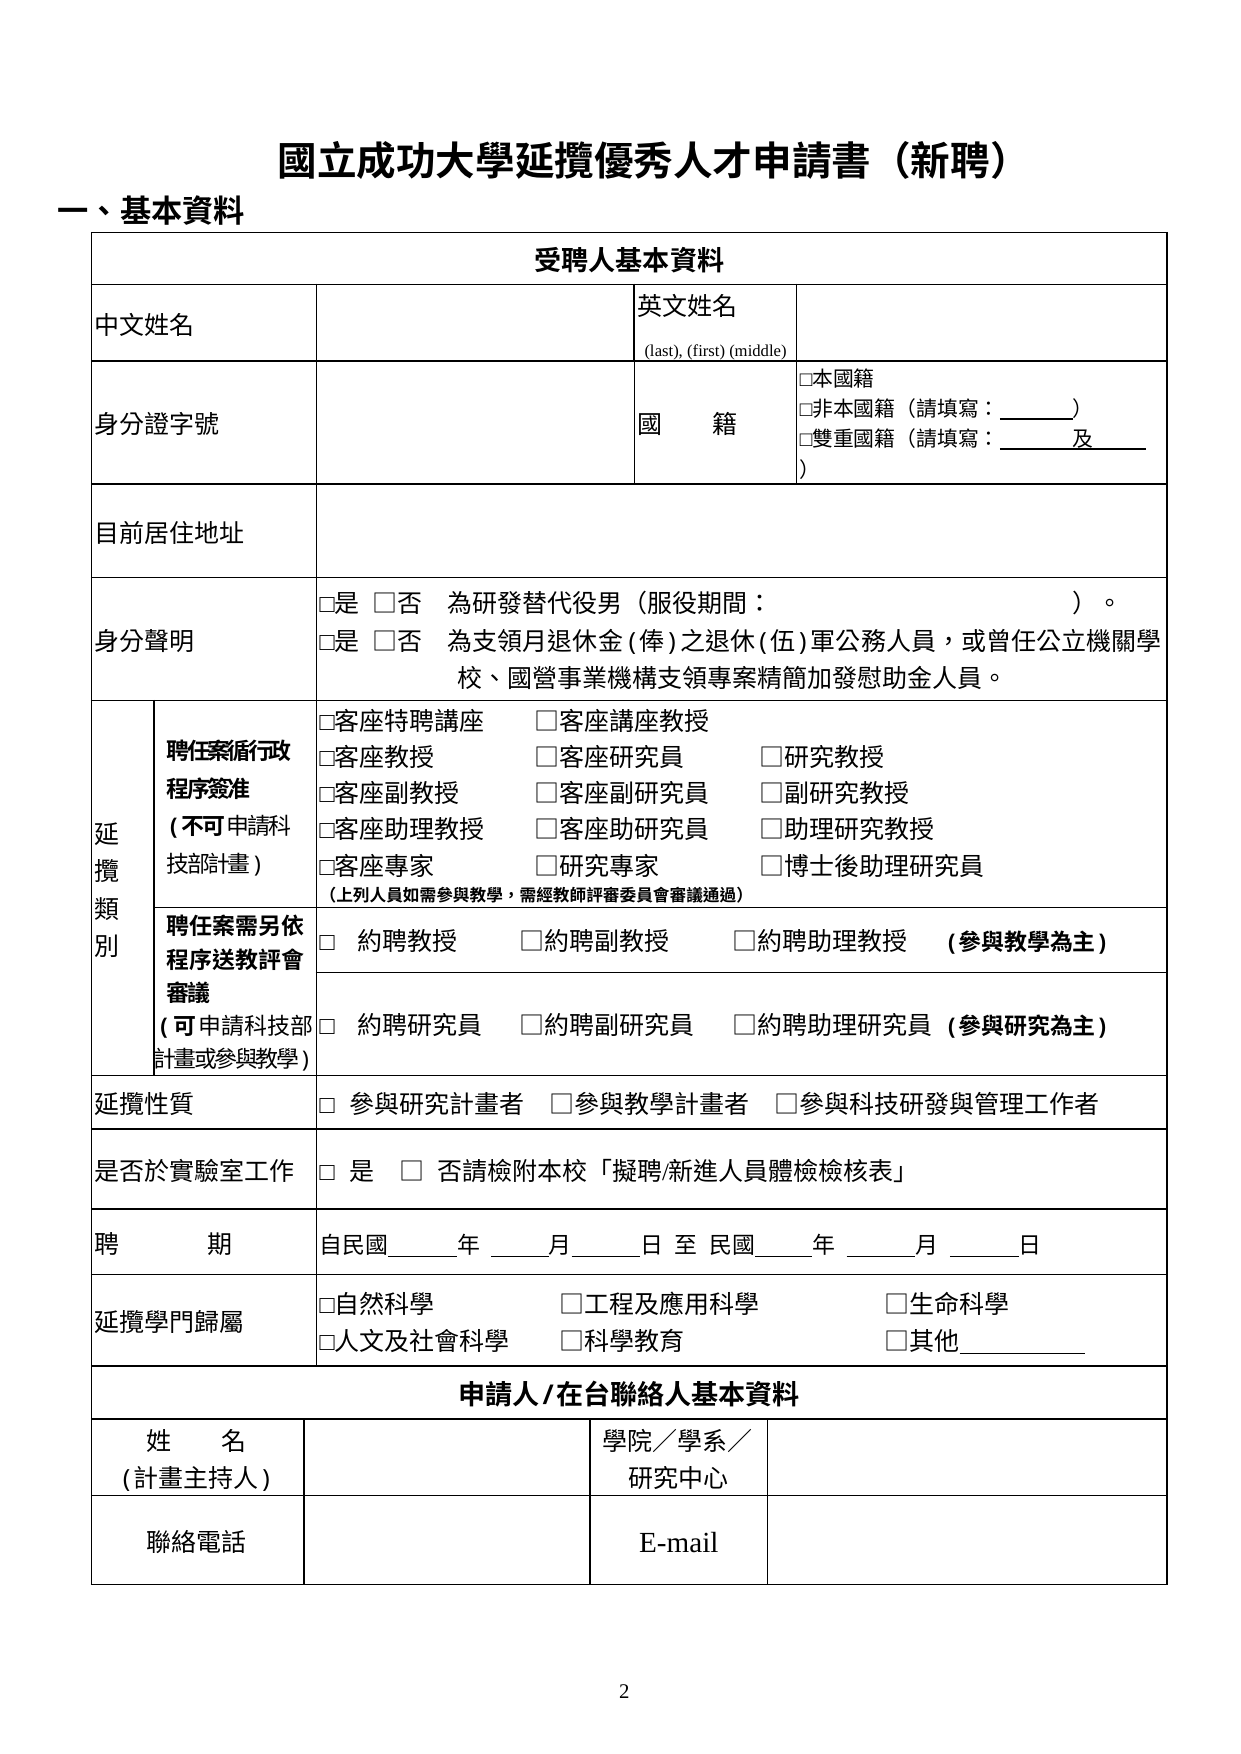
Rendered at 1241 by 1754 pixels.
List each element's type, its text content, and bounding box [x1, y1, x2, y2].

table_cell 延 攬 類 別 [92, 701, 153, 1074]
table_cell 英文姓名 (last), (first) (middle) [635, 285, 796, 360]
table_cell 約聘教授 □約聘副教授 □約聘助理教授 (參與教學為主) [317, 908, 1166, 972]
table_cell 姓 名 (計畫主持人) [92, 1420, 303, 1495]
table_cell 國籍 [635, 362, 796, 483]
table_cell □自然科學 □工程及應用科學 □生命科學 □人文及社會科學 □科學教育 □其他 [317, 1275, 1166, 1365]
table_cell 中文姓名 [92, 285, 316, 360]
table_cell 聘 期 [92, 1210, 316, 1274]
table_cell [768, 1420, 1166, 1495]
table_header 受聘人基本資料 [92, 233, 1166, 283]
table_cell 申請人/在台聯絡人基本資料 [92, 1367, 1166, 1418]
table_cell 自民國 年 月 日 至 民國 年 月 日 [317, 1210, 1166, 1274]
table_cell 是否於實驗室工作 [92, 1130, 316, 1208]
text 一、基本資料 [0, 187, 1152, 232]
table_cell □ 是 □ 否請檢附本校「擬聘/新進人員體檢檢核表」 [317, 1130, 1166, 1208]
table_cell □本國籍 □非本國籍（請填寫： ） □雙重國籍（請填寫： 及 ） [797, 362, 1166, 483]
table_cell [797, 285, 1166, 360]
table_cell □ 參與研究計畫者 □參與教學計畫者 □參與科技研發與管理工作者 [317, 1076, 1166, 1128]
table_cell 身分聲明 [92, 578, 316, 700]
table_cell [317, 285, 633, 360]
table_cell 聯絡電話 [92, 1496, 303, 1584]
table_cell 聘任案需另依程序送教評會審議 (可申請科技部計畫或參與教學) [155, 908, 316, 1074]
table_cell 學院／學系／ 研究中心 [591, 1420, 767, 1495]
table_cell 目前居住地址 [92, 485, 316, 577]
text 國立成功大學延攬優秀人才申請書（新聘） [89, 129, 1152, 187]
table_cell 延攬性質 [92, 1076, 316, 1128]
table_cell [768, 1496, 1166, 1584]
table_cell 延攬學門歸屬 [92, 1275, 316, 1365]
table_cell [305, 1420, 589, 1495]
table_cell E-mail [591, 1496, 767, 1584]
table_cell □是 □否 為研發替代役男（服役期間： ）。 □是 □否 為支領月退休金(俸)之退休(伍)軍公務人員，或曾任公立機關學校、國營事業機構支領專案精簡加發慰助金人員。 [317, 578, 1166, 700]
table_cell [317, 362, 634, 483]
table_cell [317, 485, 1166, 577]
table_cell [305, 1496, 589, 1584]
table_cell 身分證字號 [92, 362, 316, 483]
table_cell □客座特聘講座 □客座講座教授 □客座教授 □客座研究員 □研究教授 □客座副教授 □客座副研究員 □副研究教授 □客座助理教授 □客座助研究員 □助理研究教授 □客座專家 □研究專家 □博士後助理研究員 （上列人員如需參與教學，需經教師評審委員會審議通過） [317, 701, 1166, 907]
table_cell 約聘研究員 □約聘副研究員 □約聘助理研究員 (參與研究為主) [317, 973, 1166, 1074]
table_cell 聘任案循行政程序簽准 (不可申請科技部計畫) [155, 701, 316, 907]
